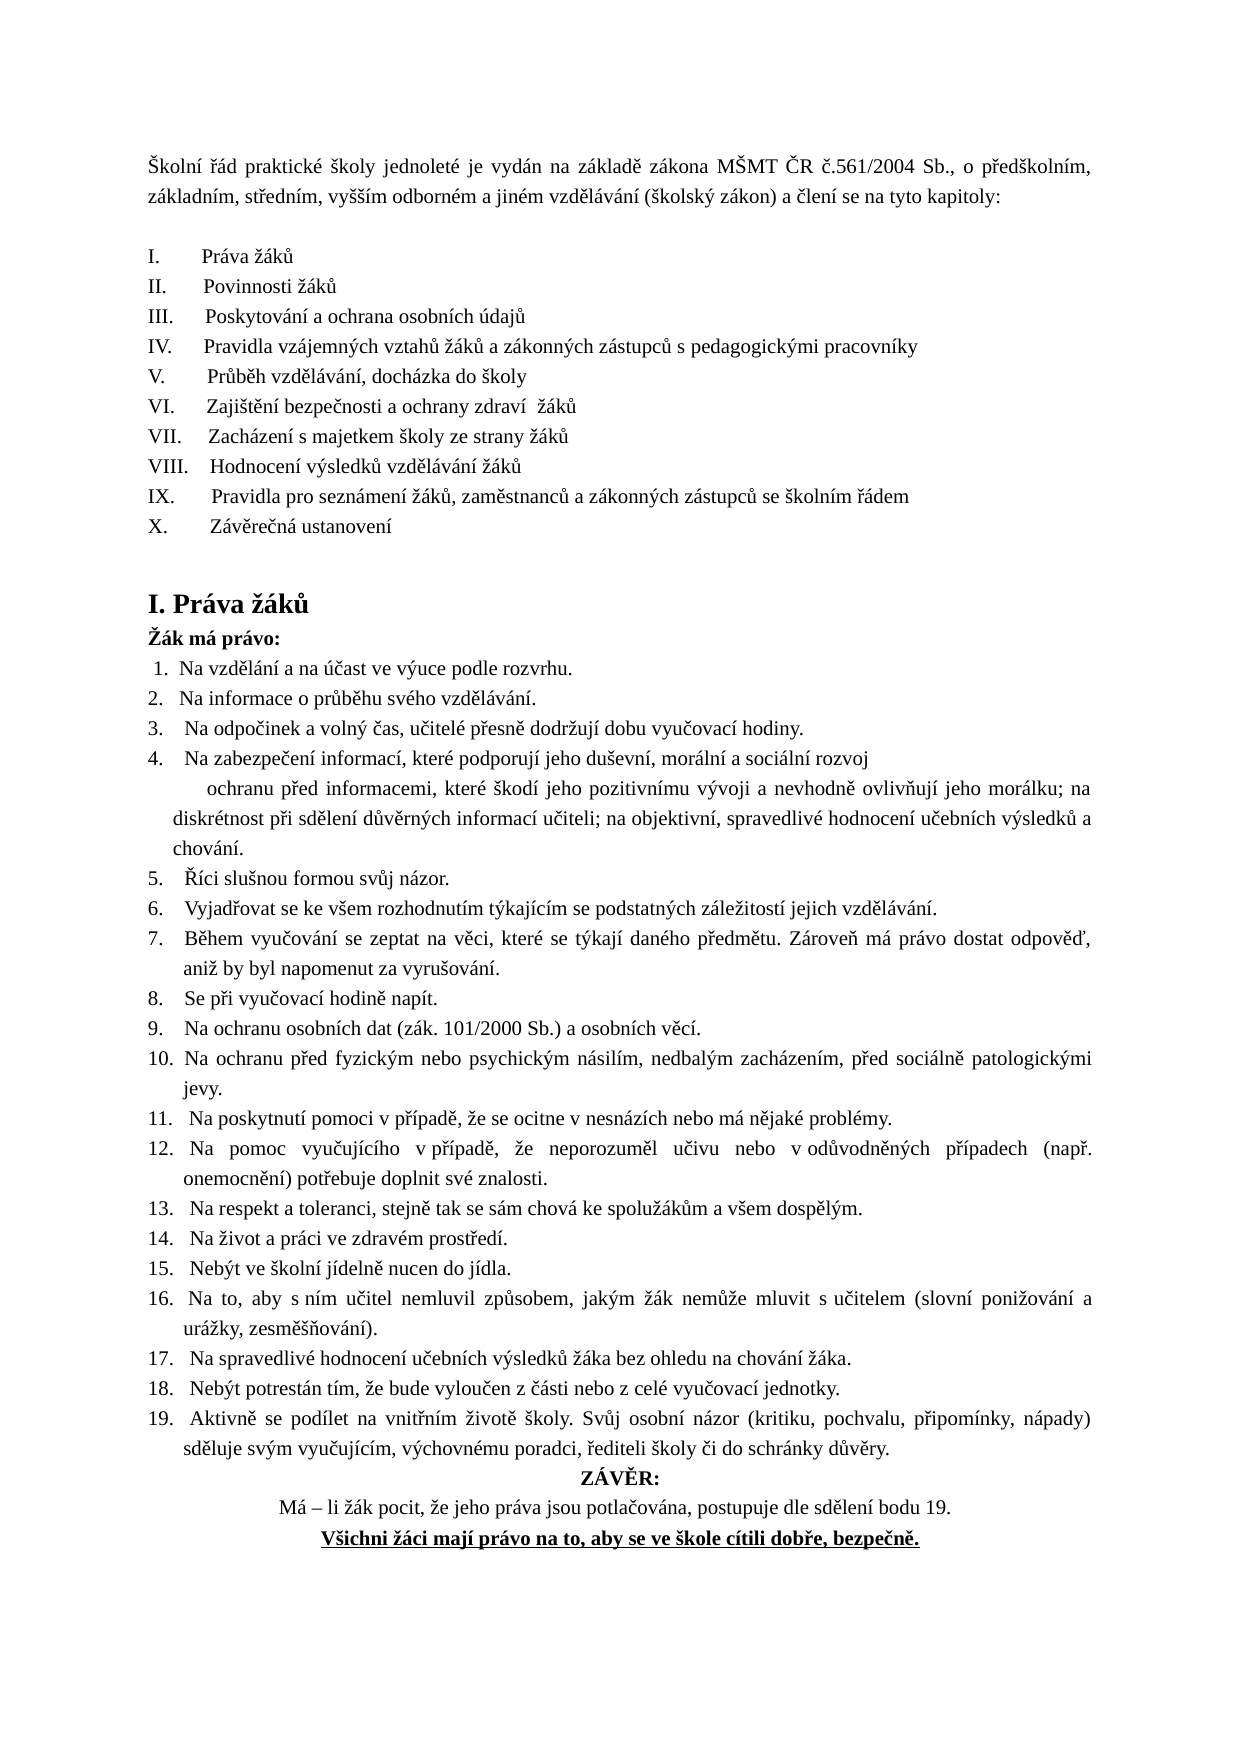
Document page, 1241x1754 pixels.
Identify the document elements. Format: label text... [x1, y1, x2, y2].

text 12. Na pomoc vyučujícího v případě, že neporozuměl učivu nebo v odůvodněných případech (např. onemocnění) potřebuje doplnit své znalosti. [148, 1130, 1093, 1190]
text III. Poskytování a ochrana osobních údajů [148, 298, 1093, 328]
text IV. Pravidla vzájemných vztahů žáků a zákonných zástupců s pedagogickými pracovníky [148, 328, 1093, 358]
text 7. Během vyučování se zeptat na věci, které se týkají daného předmětu. Zároveň má právo dostat odpověď, aniž by byl napomenut za vyrušování. [148, 920, 1093, 980]
text 19. Aktivně se podílet na vnitřním životě školy. Svůj osobní názor (kritiku, pochvalu, připomínky, nápady) sděluje svým vyučujícím, výchovnému poradci, řediteli školy či do schránky důvěry. [148, 1400, 1093, 1460]
text X. Závěrečná ustanovení [148, 508, 1093, 538]
text Všichni žáci mají právo na to, aby se ve škole cítili dobře, bezpečně. [148, 1520, 1093, 1550]
text 5. Říci slušnou formou svůj názor. [148, 860, 1093, 890]
text Má – li žák pocit, že jeho práva jsou potlačována, postupuje dle sdělení bodu 19. [148, 1490, 1093, 1520]
text 14. Na život a práci ve zdravém prostředí. [148, 1220, 1093, 1250]
text 8. Se při vyučovací hodině napít. [148, 980, 1093, 1010]
text VI. Zajištění bezpečnosti a ochrany zdraví žáků [148, 388, 1093, 418]
text 17. Na spravedlivé hodnocení učebních výsledků žáka bez ohledu na chování žáka. [148, 1340, 1093, 1370]
text 13. Na respekt a toleranci, stejně tak se sám chová ke spolužákům a všem dospělým. [148, 1190, 1093, 1220]
text I. Práva žáků [148, 588, 1093, 620]
text 15. Nebýt ve školní jídelně nucen do jídla. [148, 1250, 1093, 1280]
text VII. Zacházení s majetkem školy ze strany žáků [148, 418, 1093, 448]
text ZÁVĚR: [148, 1460, 1093, 1490]
text 4. Na zabezpečení informací, které podporují jeho duševní, morální a sociální rozvoj [148, 740, 1093, 770]
text Žák má právo: [148, 620, 1093, 650]
text IX. Pravidla pro seznámení žáků, zaměstnanců a zákonných zástupců se školním řádem [148, 478, 1093, 508]
text 18. Nebýt potrestán tím, že bude vyloučen z části nebo z celé vyučovací jednotky. [148, 1370, 1093, 1400]
text 11. Na poskytnutí pomoci v případě, že se ocitne v nesnázích nebo má nějaké problémy. [148, 1100, 1093, 1130]
text VIII. Hodnocení výsledků vzdělávání žáků [148, 448, 1093, 478]
text I. Práva žáků [148, 238, 1093, 268]
text II. Povinnosti žáků [148, 268, 1093, 298]
text ochranu před informacemi, které škodí jeho pozitivnímu vývoji a nevhodně ovlivňují jeho morálku; na diskrétnost při sdělení důvěrných informací učiteli; na objektivní, spravedlivé hodnocení učebních výsledků a chování. [148, 770, 1093, 860]
text 10. Na ochranu před fyzickým nebo psychickým násilím, nedbalým zacházením, před sociálně patologickými jevy. [148, 1040, 1093, 1100]
text 1. Na vzdělání a na účast ve výuce podle rozvrhu. [148, 650, 1093, 680]
text 16. Na to, aby s ním učitel nemluvil způsobem, jakým žák nemůže mluvit s učitelem (slovní ponižování a urážky, zesměšňování). [148, 1280, 1093, 1340]
text 3. Na odpočinek a volný čas, učitelé přesně dodržují dobu vyučovací hodiny. [148, 710, 1093, 740]
text 6. Vyjadřovat se ke všem rozhodnutím týkajícím se podstatných záležitostí jejich vzdělávání. [148, 890, 1093, 920]
text 2. Na informace o průběhu svého vzdělávání. [148, 680, 1093, 710]
text 9. Na ochranu osobních dat (zák. 101/2000 Sb.) a osobních věcí. [148, 1010, 1093, 1040]
text V. Průběh vzdělávání, docházka do školy [148, 358, 1093, 388]
text Školní řád praktické školy jednoleté je vydán na základě zákona MŠMT ČR č.561/2004 Sb., o předškolním, základním, středním, vyšším odborném a jiném vzdělávání (školský zákon) a člení se na tyto kapitoly: [148, 148, 1093, 208]
